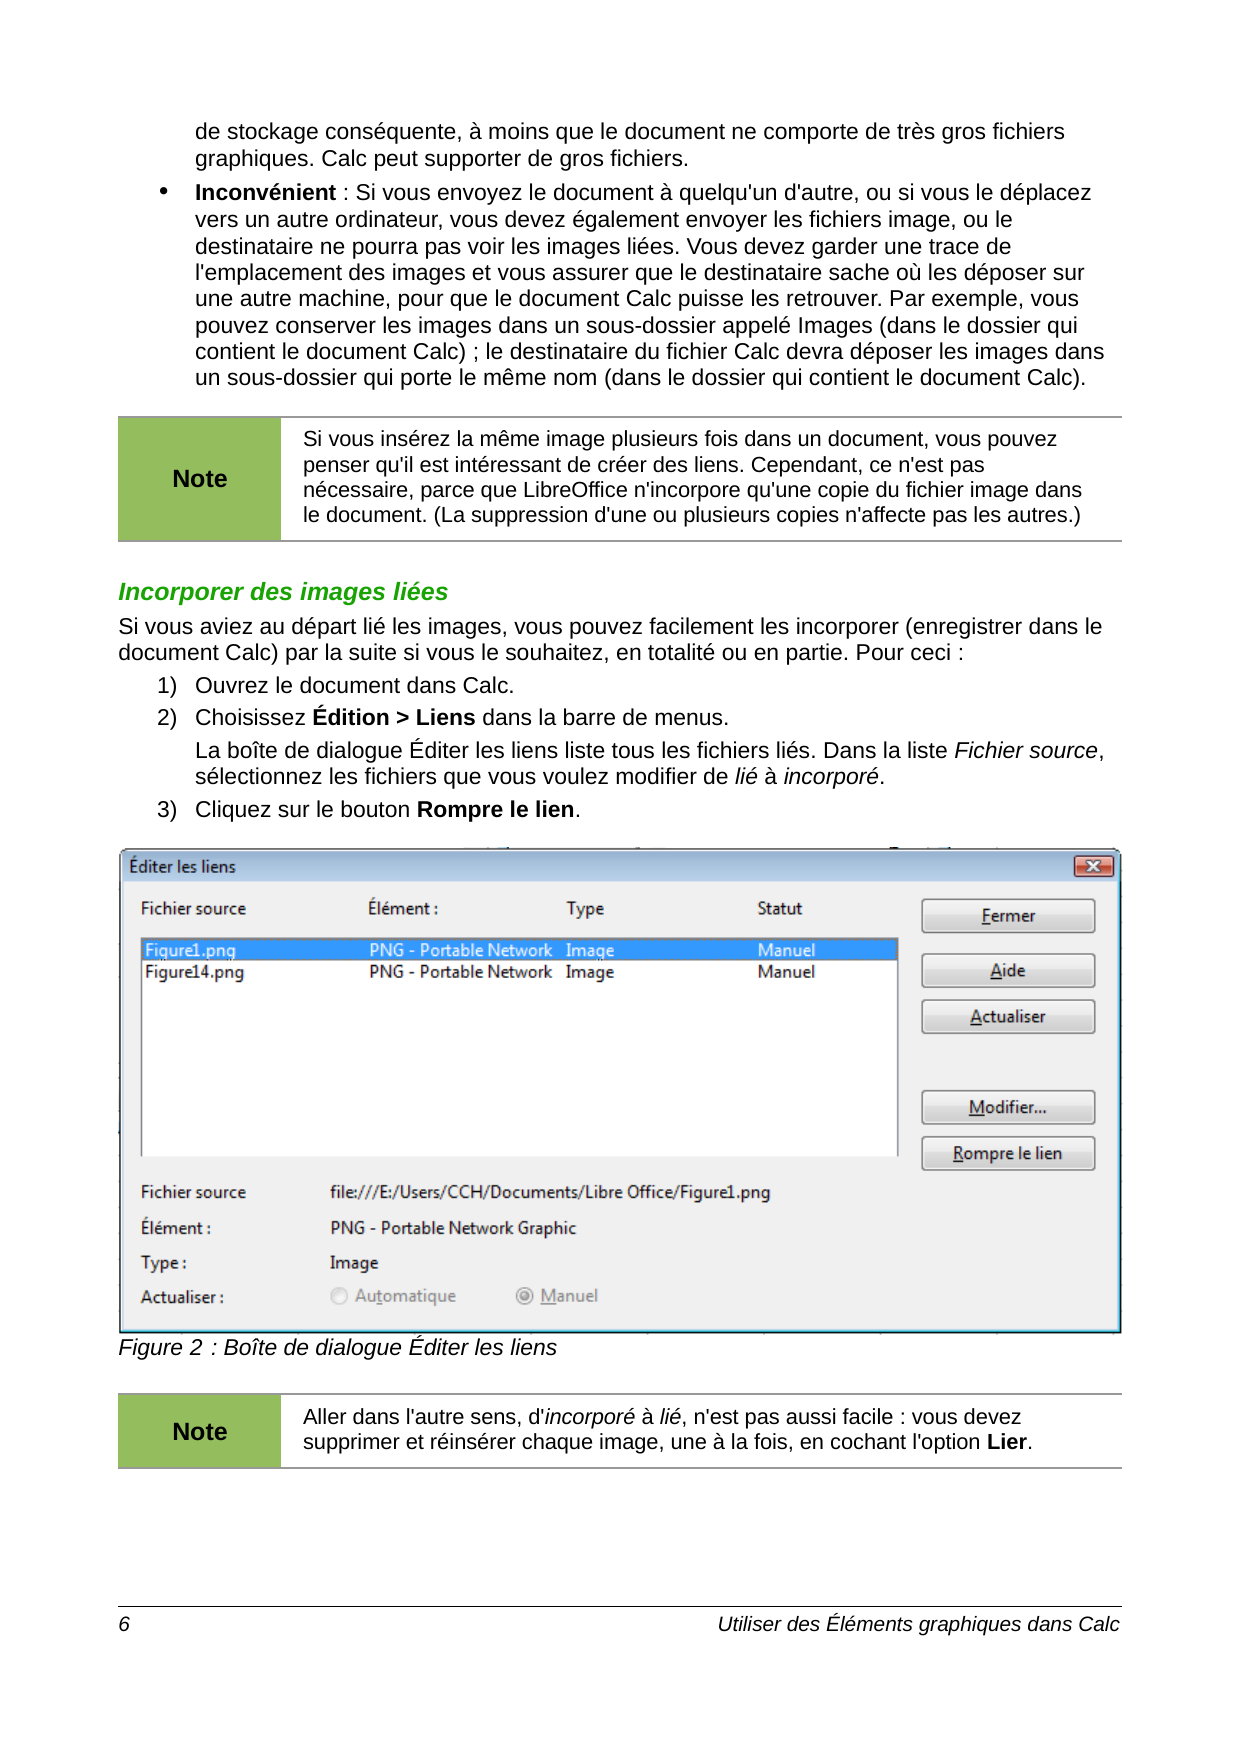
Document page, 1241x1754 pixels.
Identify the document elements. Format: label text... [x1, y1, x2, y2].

table_header Si vous insérez la même image plusieurs fois dans un document, vous pouvez penser qu'il est intéressant de créer des liens. Cependant, ce n'est pas nécessaire, parce que LibreOffice n'incorpore qu'une copie du fichier image dans le document. (La suppression d'une ou plusieurs copies n'affecte pas les autres.) [281, 418, 1122, 540]
table_header Note [118, 418, 281, 540]
table_header Aller dans l'autre sens, d'incorporé à lié, n'est pas aussi facile : vous devez supprimer et réinsérer chaque image, une à la fois, en cochant l'option Lier. [281, 1395, 1122, 1467]
list Si vous aviez au départ lié les images, vous pouvez facilement les incorporer (enregistrer dans le document Calc) par la suite si vous le souhaitez, en totalité ou en partie. Pour ceci : [118, 613, 1122, 665]
text Figure 2 : Boîte de dialogue Éditer les liens [118, 1335, 1122, 1361]
list Cliquez sur le bouton Rompre le lien. [177, 796, 1122, 822]
list Choisissez Édition > Liens dans la barre de menus. [177, 704, 1122, 731]
table_header Note [118, 1395, 281, 1467]
picture [118, 847, 1123, 1335]
subtitle Incorporer des images liées [118, 577, 1122, 606]
list Ouvrez le document dans Calc. [177, 672, 1122, 698]
list de stockage conséquente, à moins que le document ne comporte de très gros fichiers graphiques. Calc peut supporter de gros fichiers. [156, 118, 1122, 171]
list La boîte de dialogue Éditer les liens liste tous les fichiers liés. Dans la liste Fichier source, sélectionnez les fichiers que vous voulez modifier de lié à incorporé. [177, 737, 1122, 790]
list Inconvénient : Si vous envoyez le document à quelqu'un d'autre, ou si vous le déplacez vers un autre ordinateur, vous devez également envoyer les fichiers image, ou le destinataire ne pourra pas voir les images liées. Vous devez garder une trace de l'emplacement des images et vous assurer que le destinataire sache où les déposer sur une autre machine, pour que le document Calc puisse les retrouver. Par exemple, vous pouvez conserver les images dans un sous-dossier appelé Images (dans le dossier qui contient le document Calc) ; le destinataire du fichier Calc devra déposer les images dans un sous-dossier qui porte le même nom (dans le dossier qui contient le document Calc). [156, 177, 1122, 391]
